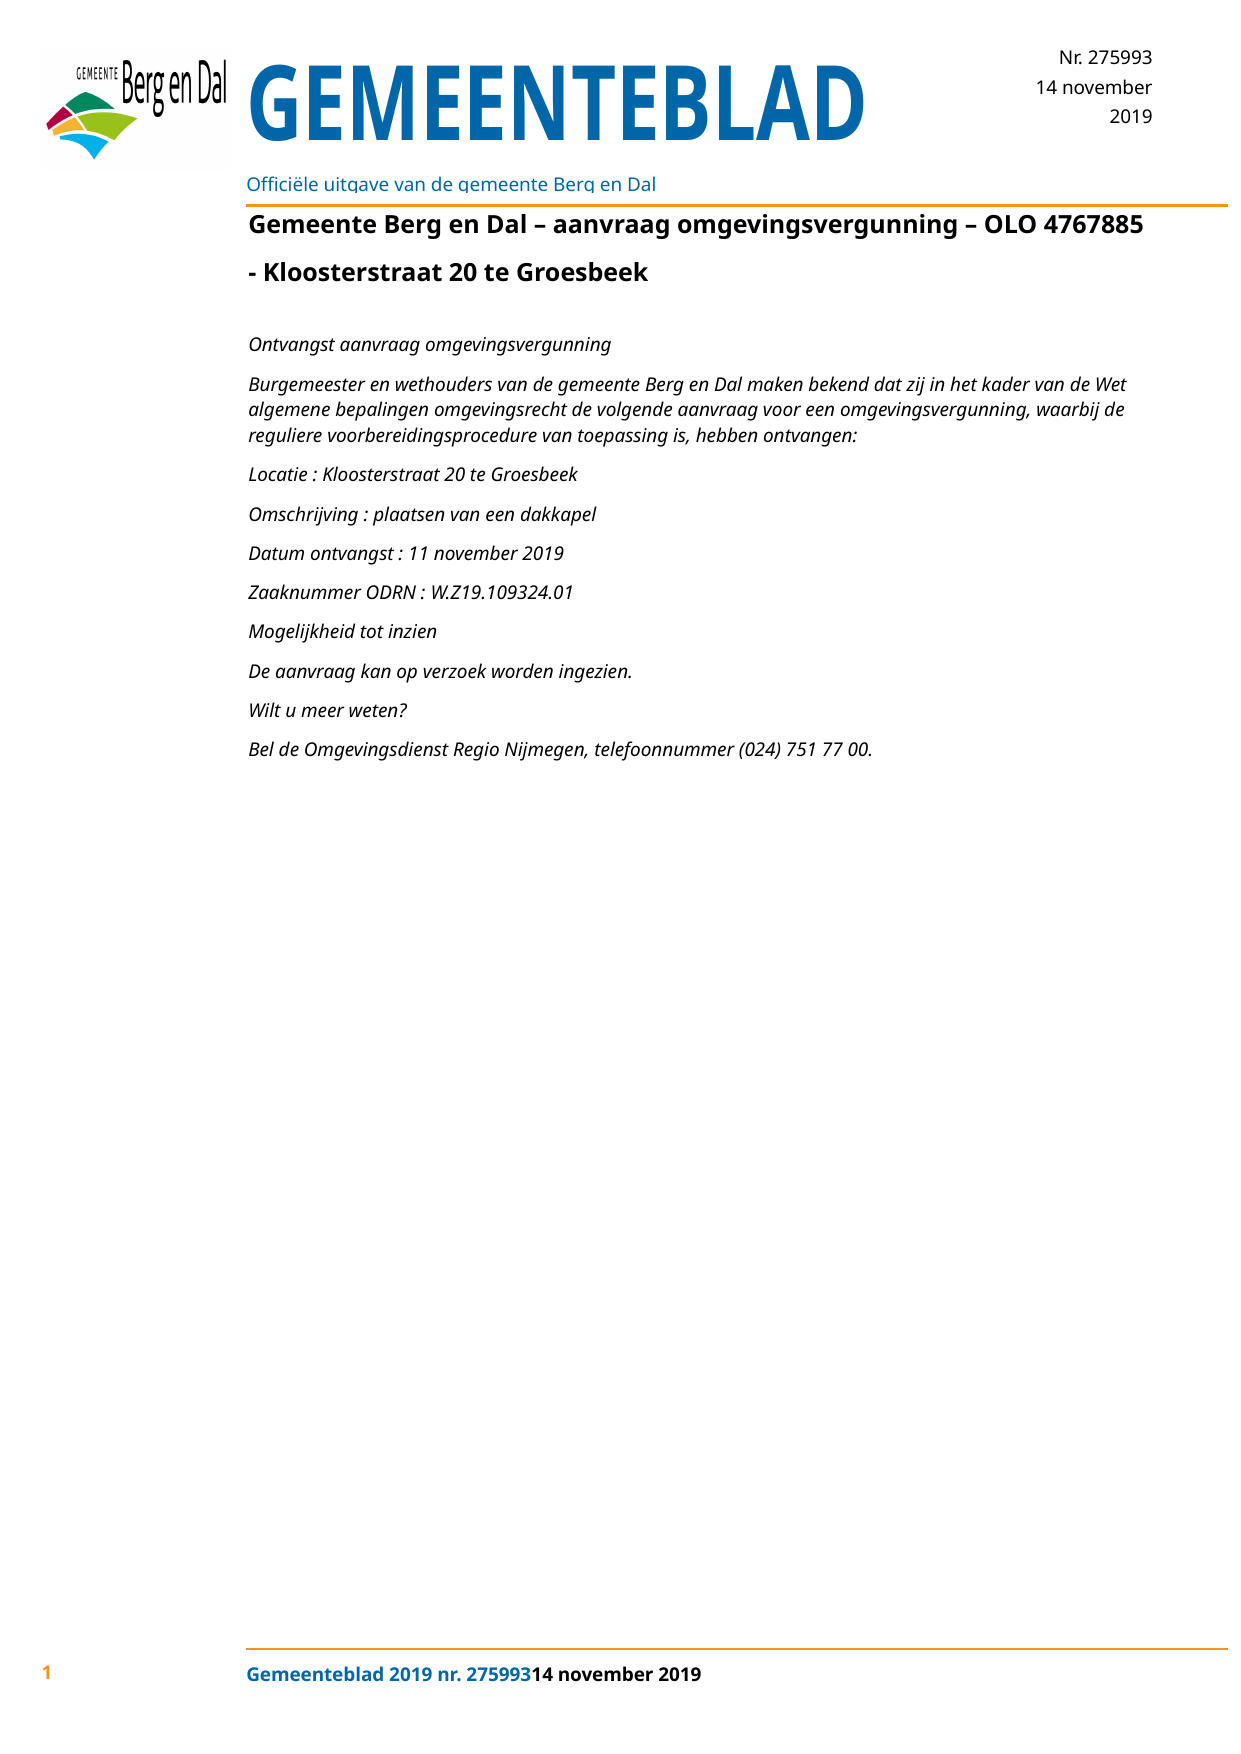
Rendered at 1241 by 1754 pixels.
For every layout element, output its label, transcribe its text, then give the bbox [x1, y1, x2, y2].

text Datum ontvangst : 11 november 2019 [248, 540, 1152, 566]
picture [41, 47, 231, 172]
text Wilt u meer weten? [248, 697, 1152, 723]
text Burgemeester en wethouders van de gemeente Berg en Dal maken bekend dat zij in het kader van de Wet algemene bepalingen omgevingsrecht de volgende aanvraag voor een omgevingsvergunning, waarbij de reguliere voorbereidingsprocedure van toepassing is, hebben ontvangen: [248, 371, 1152, 448]
text Omschrijving : plaatsen van een dakkapel [248, 501, 1152, 526]
text Mogelijkheid tot inzien [248, 618, 1152, 644]
text Bel de Omgevingsdienst Regio Nijmegen, telefoonnummer (024) 751 77 00. [248, 736, 1152, 762]
text Locatie : Kloosterstraat 20 te Groesbeek [248, 461, 1152, 487]
text De aanvraag kan op verzoek worden ingezien. [248, 658, 1152, 683]
text Ontvangst aanvraag omgevingsvergunning [248, 331, 1152, 357]
text Gemeente Berg en Dal – aanvraag omgevingsvergunning – OLO 4767885 - Kloosterstraat 20 te Groesbeek [248, 207, 1152, 288]
text Zaaknummer ODRN : W.Z19.109324.01 [248, 579, 1152, 605]
